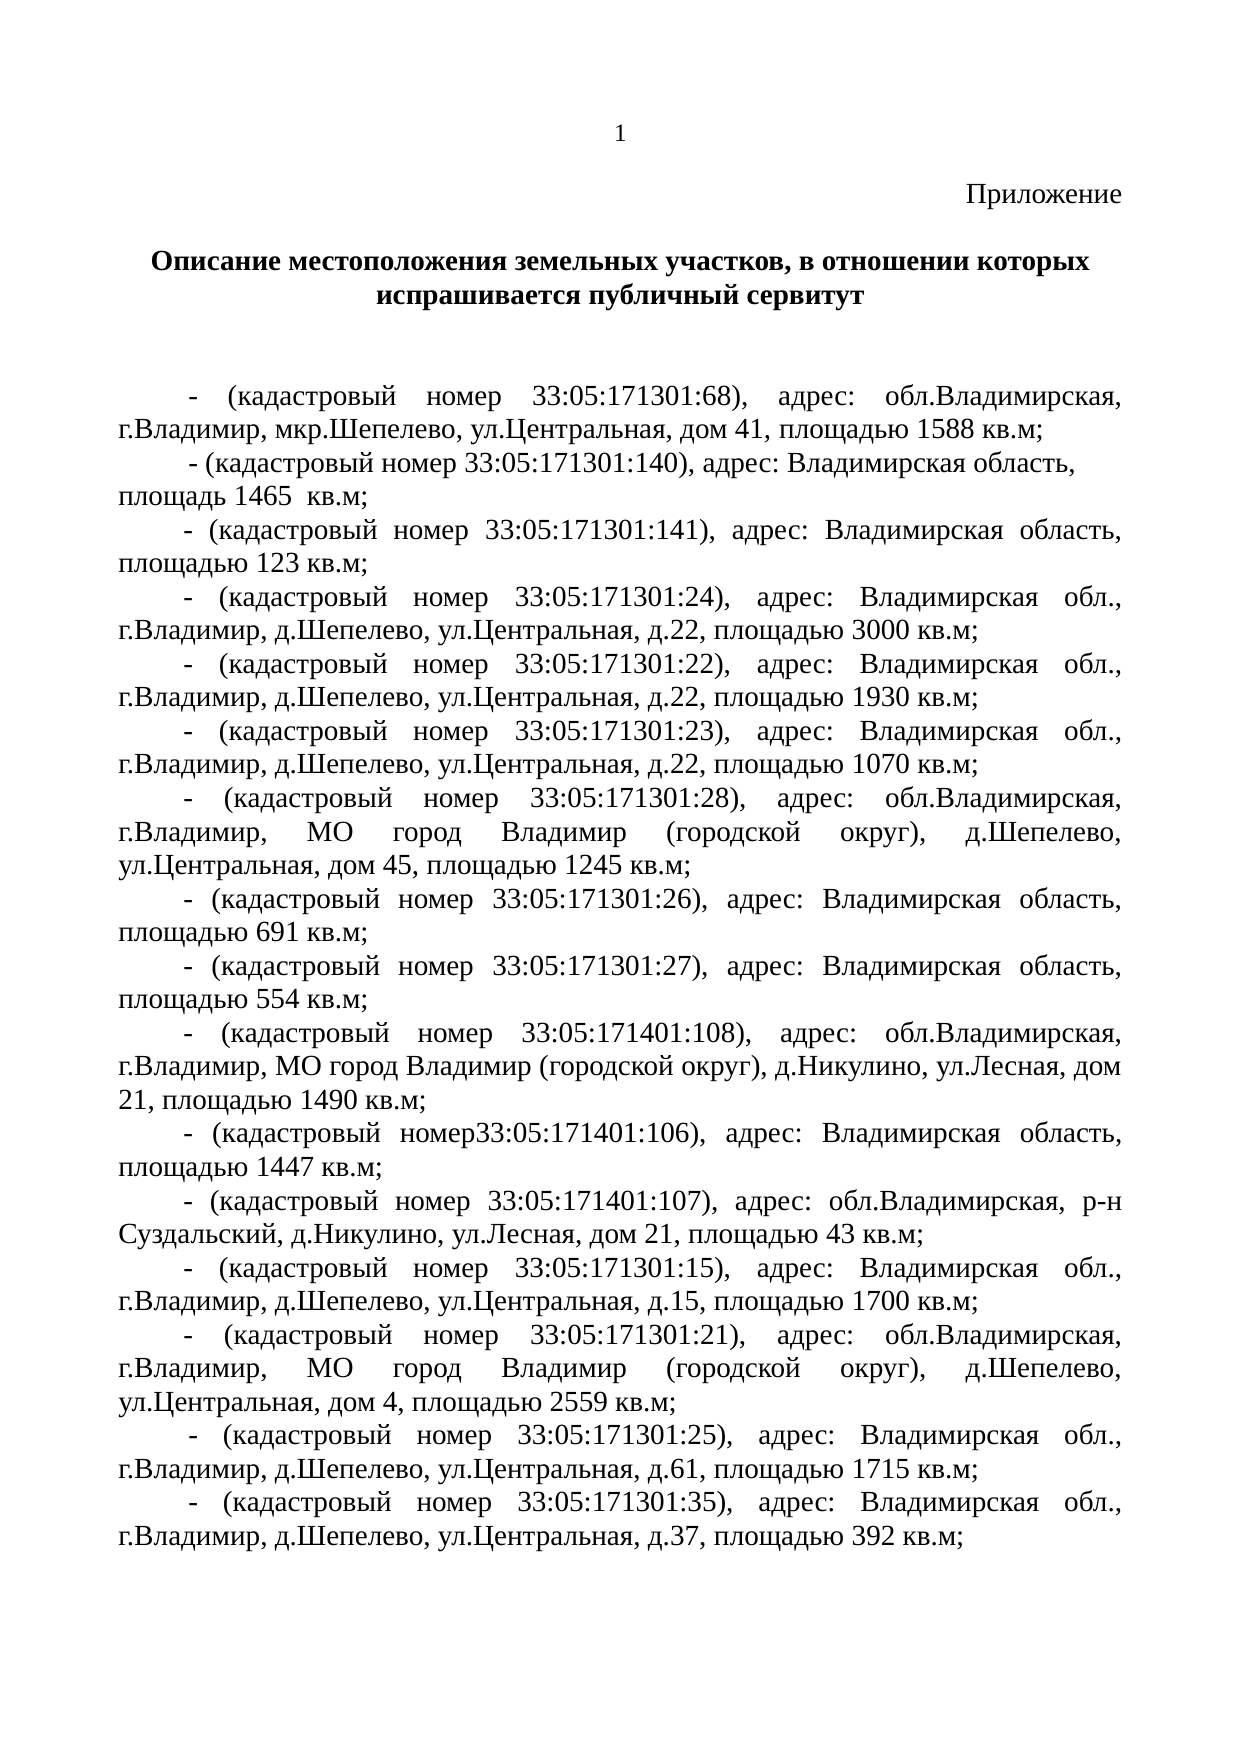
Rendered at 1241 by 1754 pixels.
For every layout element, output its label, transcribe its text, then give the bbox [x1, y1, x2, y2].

text - (кадастровый номер 33:05:171301:21), адрес: обл.Владимирская, г.Владимир, МО город Владимир (городской округ), д.Шепелево, ул.Центральная, дом 4, площадью 2559 кв.м; [118, 1317, 1122, 1417]
text - (кадастровый номер 33:05:171301:24), адрес: Владимирская обл., г.Владимир, д.Шепелево, ул.Центральная, д.22, площадью 3000 кв.м; [118, 579, 1122, 646]
text - (кадастровый номер 33:05:171301:26), адрес: Владимирская область, площадью 691 кв.м; [118, 881, 1122, 948]
text - (кадастровый номер 33:05:171301:140), адрес: Владимирская область, [118, 445, 1122, 478]
text - (кадастровый номер 33:05:171301:35), адрес: Владимирская обл., г.Владимир, д.Шепелево, ул.Центральная, д.37, площадью 392 кв.м; [118, 1484, 1122, 1552]
text - (кадастровый номер33:05:171401:106), адрес: Владимирская область, площадью 1447 кв.м; [118, 1116, 1122, 1183]
text - (кадастровый номер 33:05:171301:27), адрес: Владимирская область, площадью 554 кв.м; [118, 948, 1122, 1015]
text Описание местоположения земельных участков, в отношении которых испрашивается публичный сервитут [118, 243, 1122, 311]
text - (кадастровый номер 33:05:171301:28), адрес: обл.Владимирская, г.Владимир, МО город Владимир (городской округ), д.Шепелево, ул.Центральная, дом 45, площадью 1245 кв.м; [118, 780, 1122, 881]
text - (кадастровый номер 33:05:171301:141), адрес: Владимирская область, площадью 123 кв.м; [118, 512, 1122, 579]
text - (кадастровый номер 33:05:171301:22), адрес: Владимирская обл., г.Владимир, д.Шепелево, ул.Центральная, д.22, площадью 1930 кв.м; [118, 646, 1122, 713]
text - (кадастровый номер 33:05:171401:107), адрес: обл.Владимирская, р-н Суздальский, д.Никулино, ул.Лесная, дом 21, площадью 43 кв.м; [118, 1183, 1122, 1250]
text - (кадастровый номер 33:05:171401:108), адрес: обл.Владимирская, г.Владимир, МО город Владимир (городской округ), д.Никулино, ул.Лесная, дом 21, площадью 1490 кв.м; [118, 1015, 1122, 1116]
text - (кадастровый номер 33:05:171301:15), адрес: Владимирская обл., г.Владимир, д.Шепелево, ул.Центральная, д.15, площадью 1700 кв.м; [118, 1250, 1122, 1317]
text - (кадастровый номер 33:05:171301:68), адрес: обл.Владимирская, г.Владимир, мкр.Шепелево, ул.Центральная, дом 41, площадью 1588 кв.м; [118, 378, 1122, 445]
text - (кадастровый номер 33:05:171301:25), адрес: Владимирская обл., г.Владимир, д.Шепелево, ул.Центральная, д.61, площадью 1715 кв.м; [118, 1417, 1122, 1484]
text Приложение [118, 176, 1122, 210]
text - (кадастровый номер 33:05:171301:23), адрес: Владимирская обл., г.Владимир, д.Шепелево, ул.Центральная, д.22, площадью 1070 кв.м; [118, 713, 1122, 780]
text площадь 1465 кв.м; [118, 478, 1122, 512]
